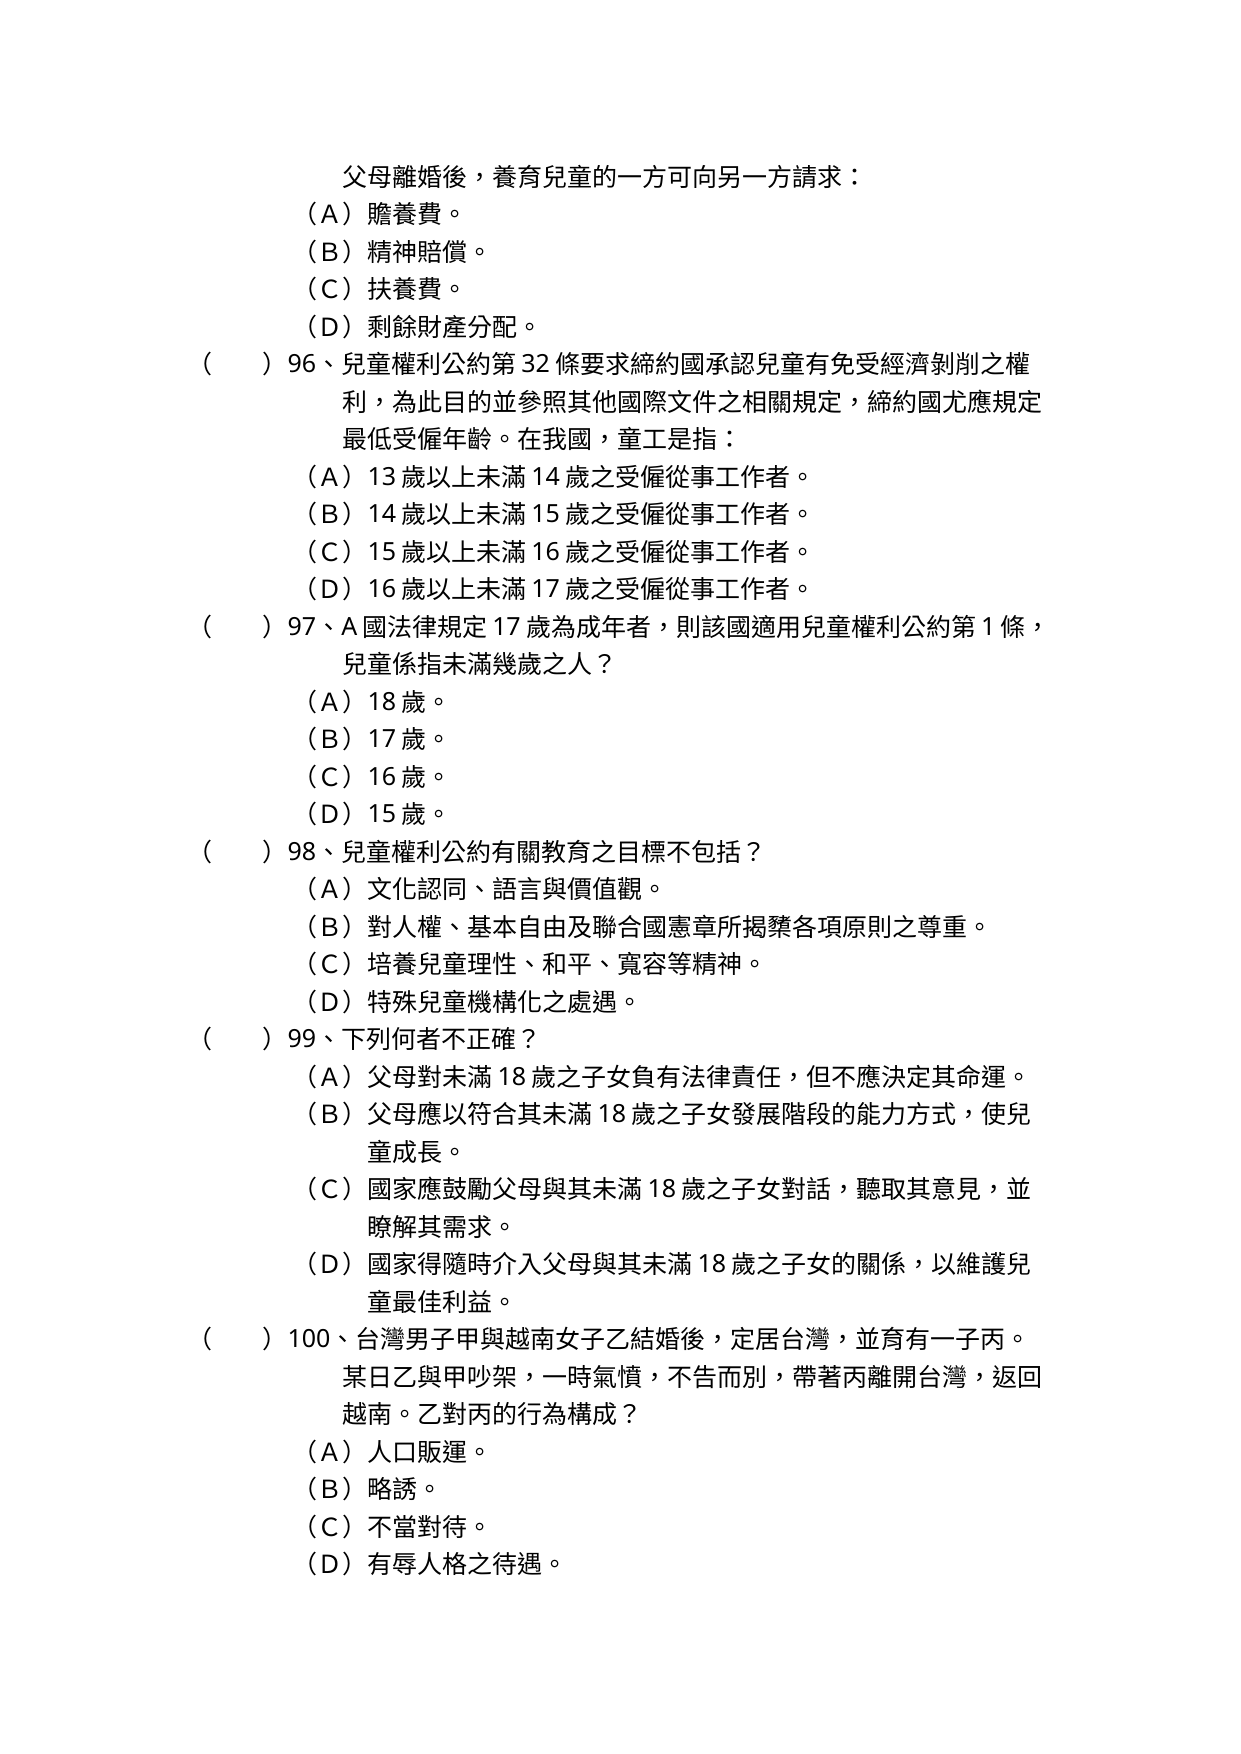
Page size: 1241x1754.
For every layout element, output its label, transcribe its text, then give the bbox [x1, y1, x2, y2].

text （Ａ）人口販運。 [292, 1425, 1053, 1463]
text （Ｃ）國家應鼓勵父母與其未滿18歲之子女對話，聽取其意見，並瞭解其需求。 [292, 1163, 1053, 1238]
text （Ｃ）不當對待。 [292, 1500, 1053, 1538]
text （ ）97、A國法律規定17歲為成年者，則該國適用兒童權利公約第1條，兒童係指未滿幾歲之人？ [187, 600, 1053, 675]
text （Ａ）18歲。 [292, 675, 1053, 713]
text （Ｂ）對人權、基本自由及聯合國憲章所揭櫫各項原則之尊重。 [292, 900, 1053, 938]
text （Ｄ）16歲以上未滿17歲之受僱從事工作者。 [292, 563, 1053, 600]
text （Ｄ）剩餘財產分配。 [292, 300, 1053, 338]
text （Ａ）父母對未滿18歲之子女負有法律責任，但不應決定其命運。 [292, 1050, 1053, 1088]
text （Ｄ）特殊兒童機構化之處遇。 [292, 975, 1053, 1013]
text （Ｄ）有辱人格之待遇。 [292, 1538, 1053, 1575]
text （Ｂ）14歲以上未滿15歲之受僱從事工作者。 [292, 488, 1053, 525]
text （Ａ）13歲以上未滿14歲之受僱從事工作者。 [292, 450, 1053, 488]
text （Ｃ）扶養費。 [292, 263, 1053, 300]
text （Ｄ）國家得隨時介入父母與其未滿18歲之子女的關係，以維護兒童最佳利益。 [292, 1238, 1053, 1313]
text （Ｂ）父母應以符合其未滿18歲之子女發展階段的能力方式，使兒童成長。 [292, 1088, 1053, 1163]
text （ ）98、兒童權利公約有關教育之目標不包括？ [187, 825, 1053, 863]
text （Ｃ）15歲以上未滿16歲之受僱從事工作者。 [292, 525, 1053, 563]
text （Ｃ）16歲。 [292, 750, 1053, 788]
text （ ）99、下列何者不正確？ [187, 1013, 1053, 1050]
text （Ａ）贍養費。 [292, 188, 1053, 225]
text （ ）100、台灣男子甲與越南女子乙結婚後，定居台灣，並育有一子丙。某日乙與甲吵架，一時氣憤，不告而別，帶著丙離開台灣，返回越南。乙對丙的行為構成？ [187, 1313, 1053, 1425]
text （Ｂ）17歲。 [292, 713, 1053, 750]
text （Ｄ）15歲。 [292, 788, 1053, 825]
text （Ａ）文化認同、語言與價值觀。 [292, 863, 1053, 900]
text （Ｃ）培養兒童理性、和平、寬容等精神。 [292, 938, 1053, 975]
text （Ｂ）精神賠償。 [292, 225, 1053, 263]
text （ ）96、兒童權利公約第32條要求締約國承認兒童有免受經濟剝削之權利，為此目的並參照其他國際文件之相關規定，締約國尤應規定最低受僱年齡。在我國，童工是指： [187, 338, 1053, 450]
text （Ｂ）略誘。 [292, 1463, 1053, 1500]
text 父母離婚後，養育兒童的一方可向另一方請求： [187, 150, 1053, 188]
